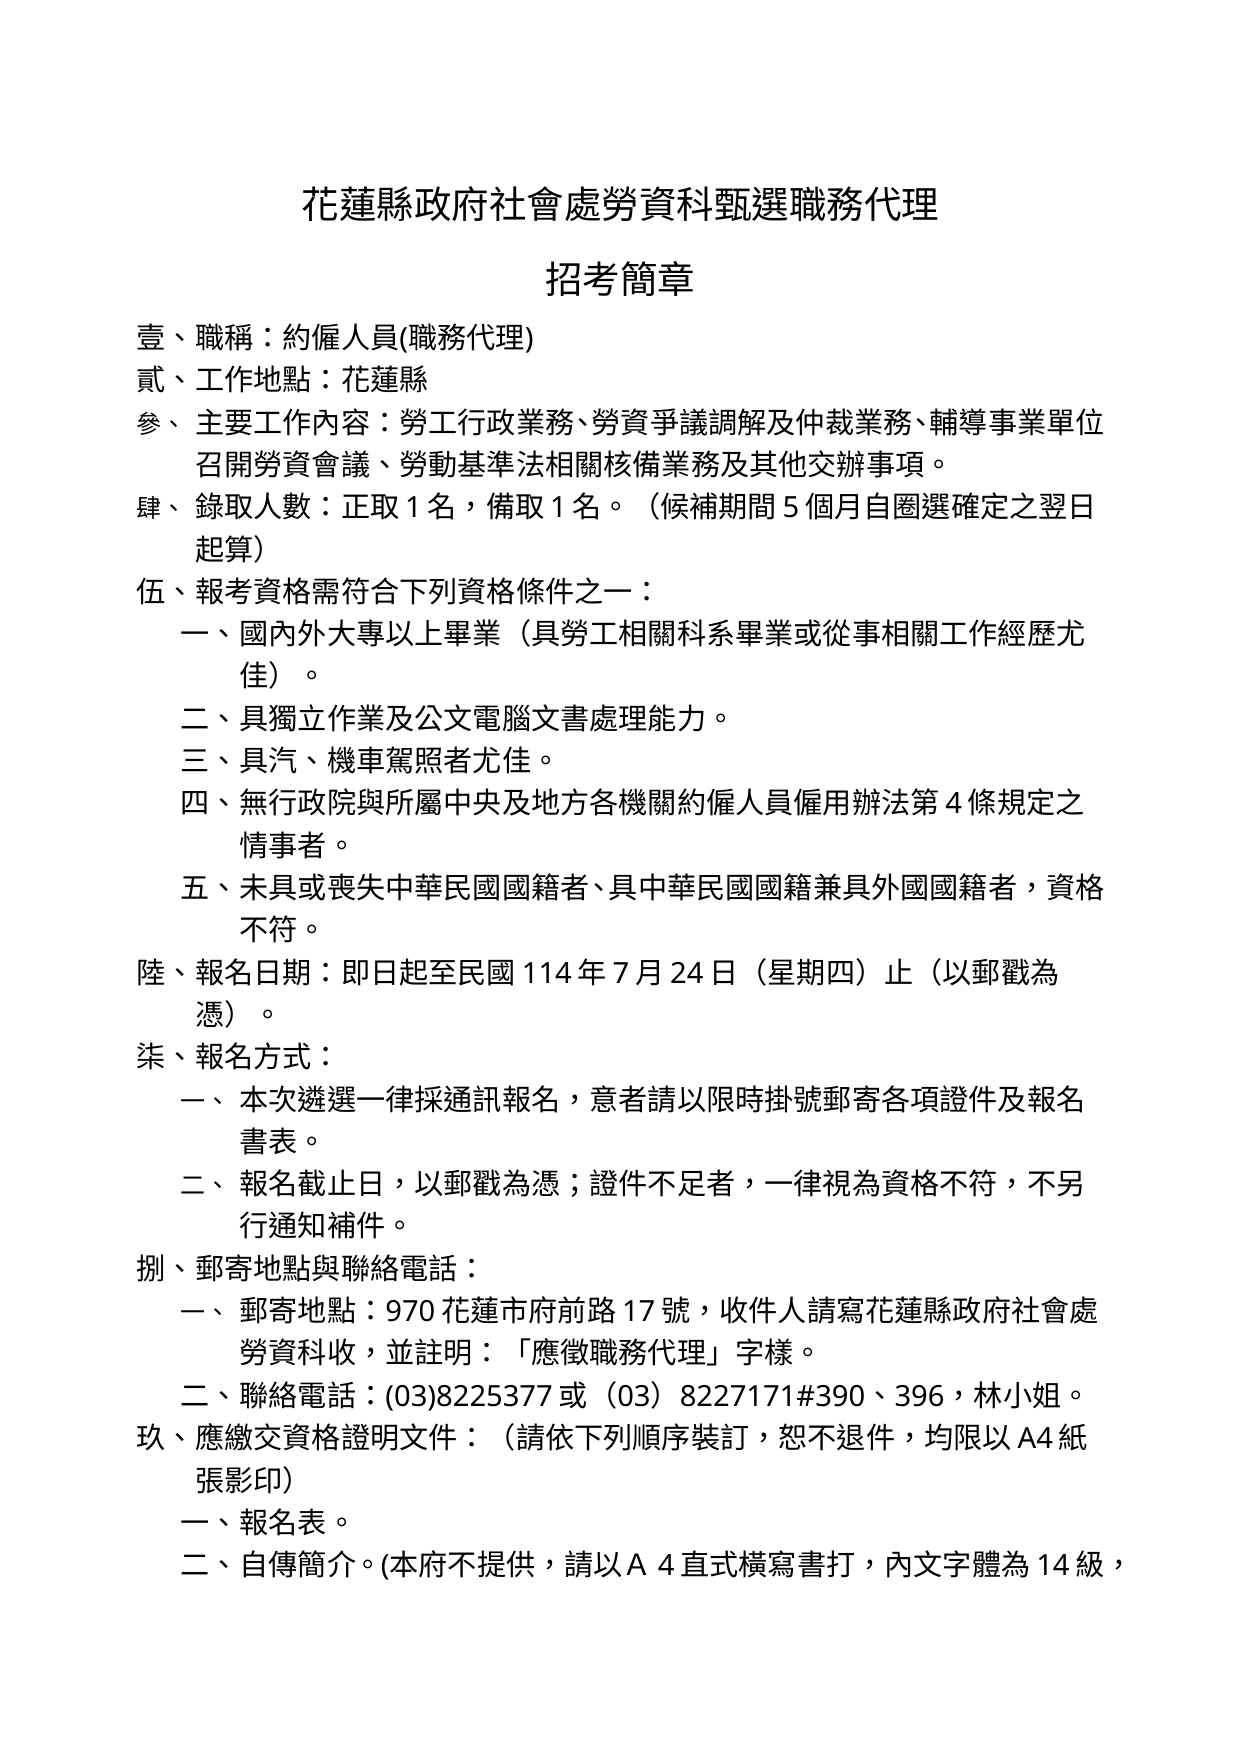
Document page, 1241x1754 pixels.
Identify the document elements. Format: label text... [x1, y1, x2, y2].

list 職稱：約僱人員(職務代理) [136, 314, 1104, 357]
list 報名截止日，以郵戳為憑；證件不足者，一律視為資格不符，不另行通知補件。 [180, 1161, 1104, 1245]
text 招考簡章 [136, 239, 1104, 314]
list 聯絡電話：(03)8225377或（03）8227171#390、396，林小姐。 [180, 1372, 1104, 1415]
list 郵寄地點與聯絡電話： [136, 1245, 1104, 1288]
list 報名方式： [136, 1034, 1104, 1076]
list 報名表。 [180, 1499, 1104, 1542]
list 本次遴選一律採通訊報名，意者請以限時掛號郵寄各項證件及報名書表。 [180, 1076, 1104, 1161]
list 錄取人數：正取1名，備取1名。（候補期間5個月自圈選確定之翌日起算） [136, 484, 1104, 568]
list 主要工作內容：勞工行政業務、勞資爭議調解及仲裁業務、輔導事業單位召開勞資會議、勞動基準法相關核備業務及其他交辦事項。 [136, 399, 1104, 484]
list 應繳交資格證明文件：（請依下列順序裝訂，恕不退件，均限以A4紙張影印） [136, 1415, 1104, 1499]
list 報考資格需符合下列資格條件之一： [136, 568, 1104, 611]
list 未具或喪失中華民國國籍者、具中華民國國籍兼具外國國籍者，資格不符。 [180, 864, 1104, 949]
list 自傳簡介。(本府不提供，請以Ａ4直式橫寫書打，內文字體為14級，300至500字)。 [180, 1542, 1104, 1584]
list 具獨立作業及公文電腦文書處理能力。 [180, 695, 1104, 738]
list 報名日期：即日起至民國114年7月24日（星期四）止（以郵戳為憑）。 [136, 949, 1104, 1034]
list 具汽、機車駕照者尤佳。 [180, 738, 1104, 780]
list 郵寄地點：970花蓮市府前路17號，收件人請寫花蓮縣政府社會處勞資科收，並註明：「應徵職務代理」字樣。 [180, 1288, 1104, 1372]
list 無行政院與所屬中央及地方各機關約僱人員僱用辦法第4條規定之情事者。 [180, 780, 1104, 864]
list 工作地點：花蓮縣 [136, 357, 1104, 399]
text 花蓮縣政府社會處勞資科甄選職務代理 [136, 164, 1104, 239]
list 國內外大專以上畢業（具勞工相關科系畢業或從事相關工作經歷尤佳）。 [180, 611, 1104, 695]
